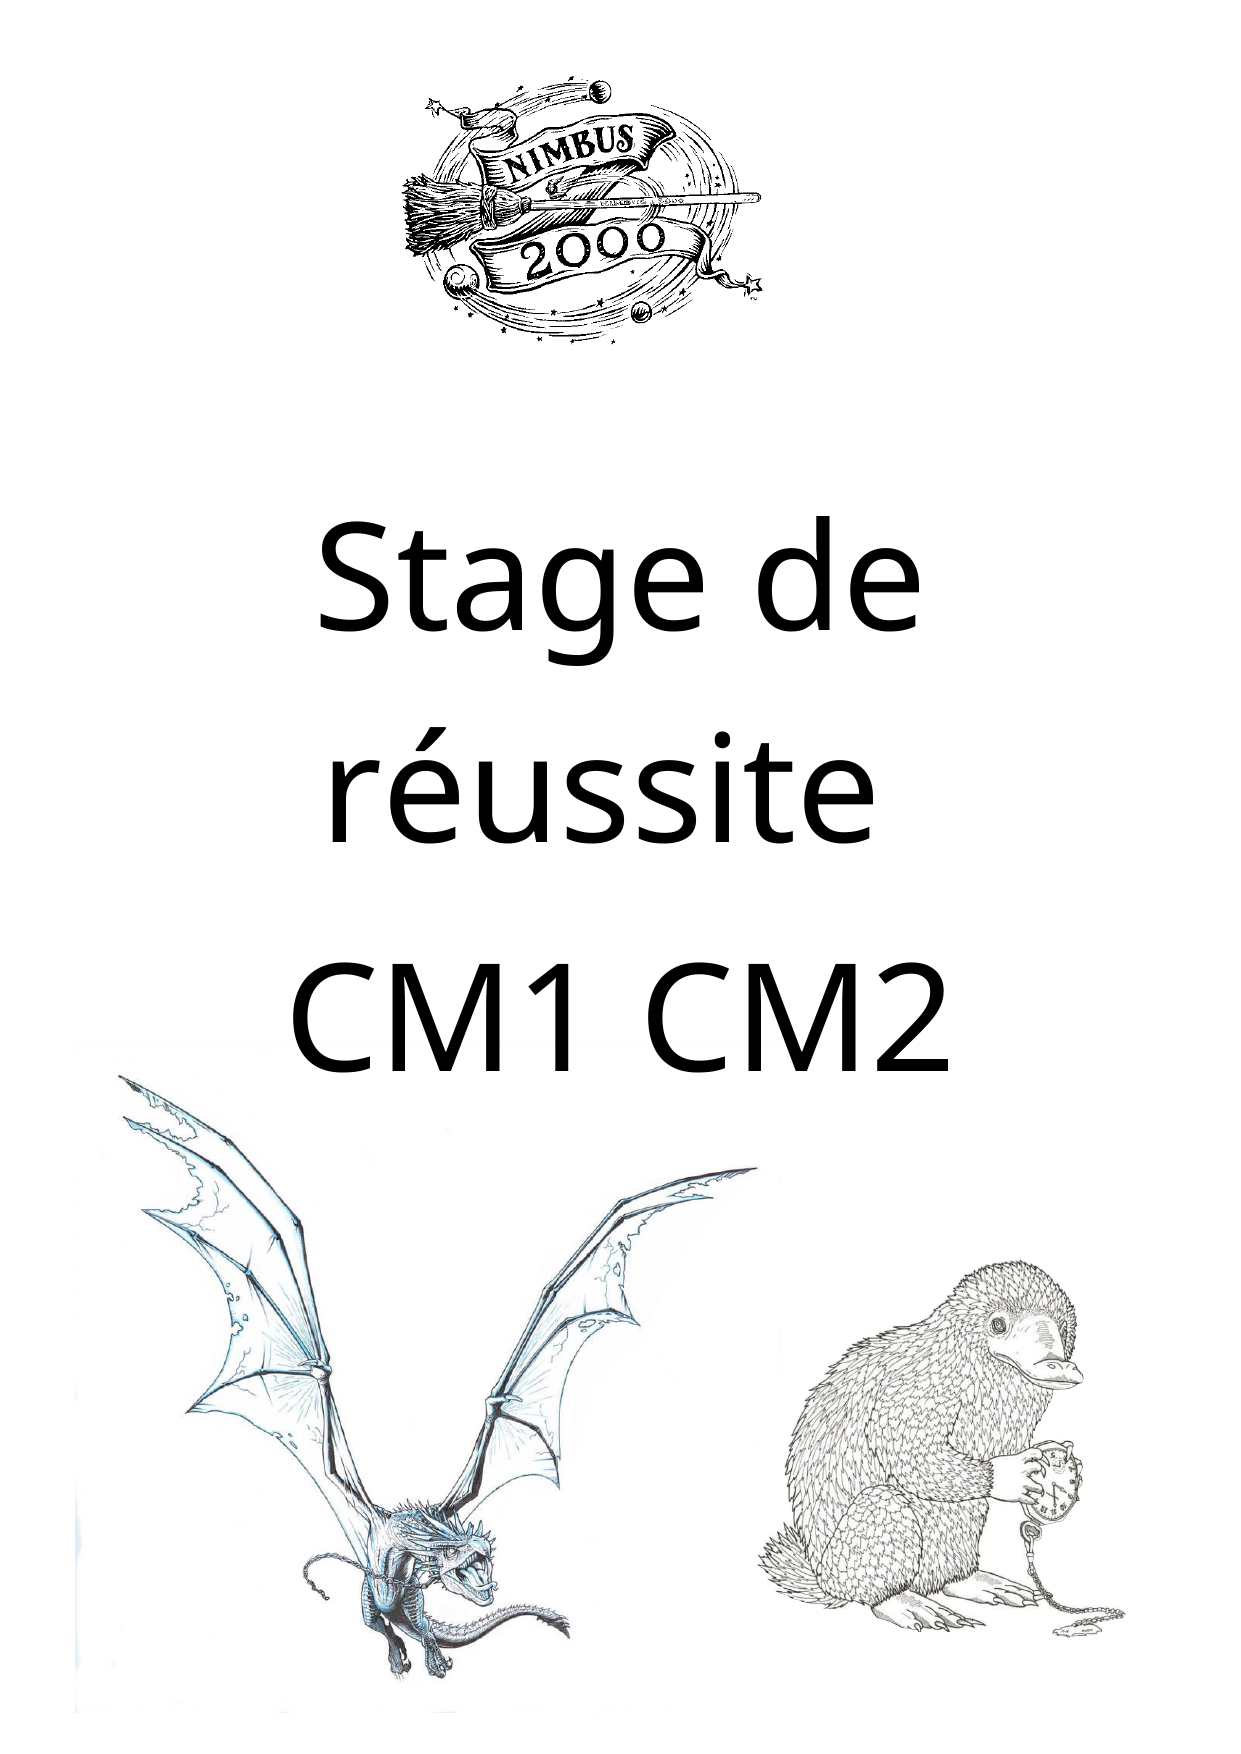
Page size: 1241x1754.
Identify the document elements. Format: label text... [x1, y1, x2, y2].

text Stage de réussite [75, 469, 1165, 886]
text CM1 CM2 [75, 911, 1165, 1115]
